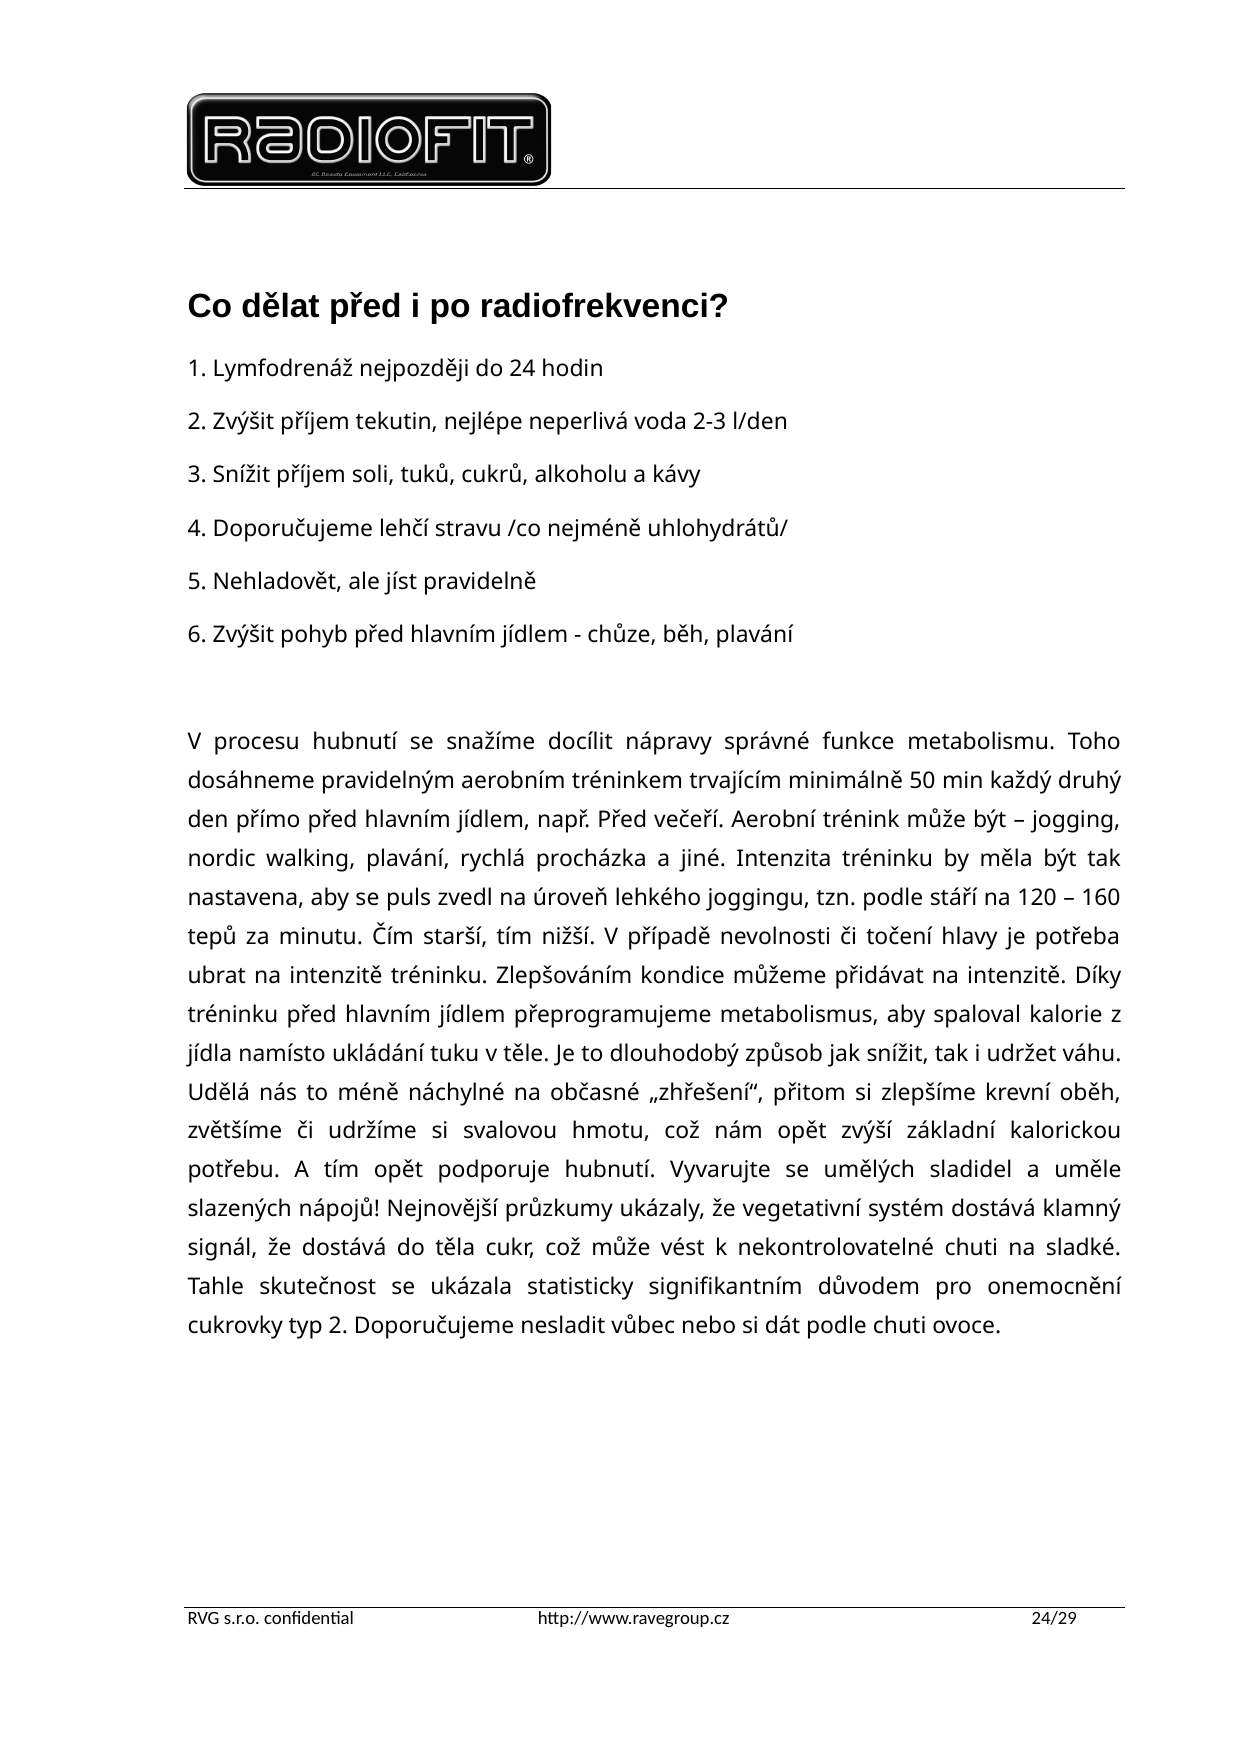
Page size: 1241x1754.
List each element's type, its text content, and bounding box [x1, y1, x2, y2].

text 4. Doporučujeme lehčí stravu /co nejméně uhlohydrátů/ [187, 511, 1122, 543]
subtitle Co dělat před i po radiofrekvenci? [187, 273, 1122, 338]
picture [186, 93, 552, 186]
text V procesu hubnutí se snažíme docílit nápravy správné funkce metabolismu. Toho dosáhneme pravidelným aerobním tréninkem trvajícím minimálně 50 min každý druhý den přímo před hlavním jídlem, např. Před večeří. Aerobní trénink může být – jogging, nordic walking, plavání, rychlá procházka a jiné. Intenzita tréninku by měla být tak nastavena, aby se puls zvedl na úroveň lehkého joggingu, tzn. podle stáří na 120 – 160 tepů za minutu. Čím starší, tím nižší. V případě nevolnosti či točení hlavy je potřeba ubrat na intenzitě tréninku. Zlepšováním kondice můžeme přidávat na intenzitě. Díky tréninku před hlavním jídlem přeprogramujeme metabolismus, aby spaloval kalorie z jídla namísto ukládání tuku v těle. Je to dlouhodobý způsob jak snížit, tak i udržet váhu. Udělá nás to méně náchylné na občasné „zhřešení“, přitom si zlepšíme krevní oběh, zvětšíme či udržíme si svalovou hmotu, což nám opět zvýší základní kalorickou potřebu. A tím opět podporuje hubnutí. Vyvarujte se umělých sladidel a uměle slazených nápojů! Nejnovější průzkumy ukázaly, že vegetativní systém dostává klamný signál, že dostává do těla cukr, což může vést k nekontrolovatelné chuti na sladké. Tahle skutečnost se ukázala statisticky signifikantním důvodem pro onemocnění cukrovky typ 2. Doporučujeme nesladit vůbec nebo si dát podle chuti ovoce. [187, 724, 1122, 1341]
text 5. Nehladovět, ale jíst pravidelně [187, 564, 1122, 597]
text 3. Snížit příjem soli, tuků, cukrů, alkoholu a kávy [187, 458, 1122, 490]
text 2. Zvýšit příjem tekutin, nejlépe neperlivá voda 2-3 l/den [187, 404, 1122, 437]
text 1. Lymfodrenáž nejpozději do 24 hodin [187, 351, 1122, 383]
text 6. Zvýšit pohyb před hlavním jídlem - chůze, běh, plavání [187, 618, 1122, 650]
